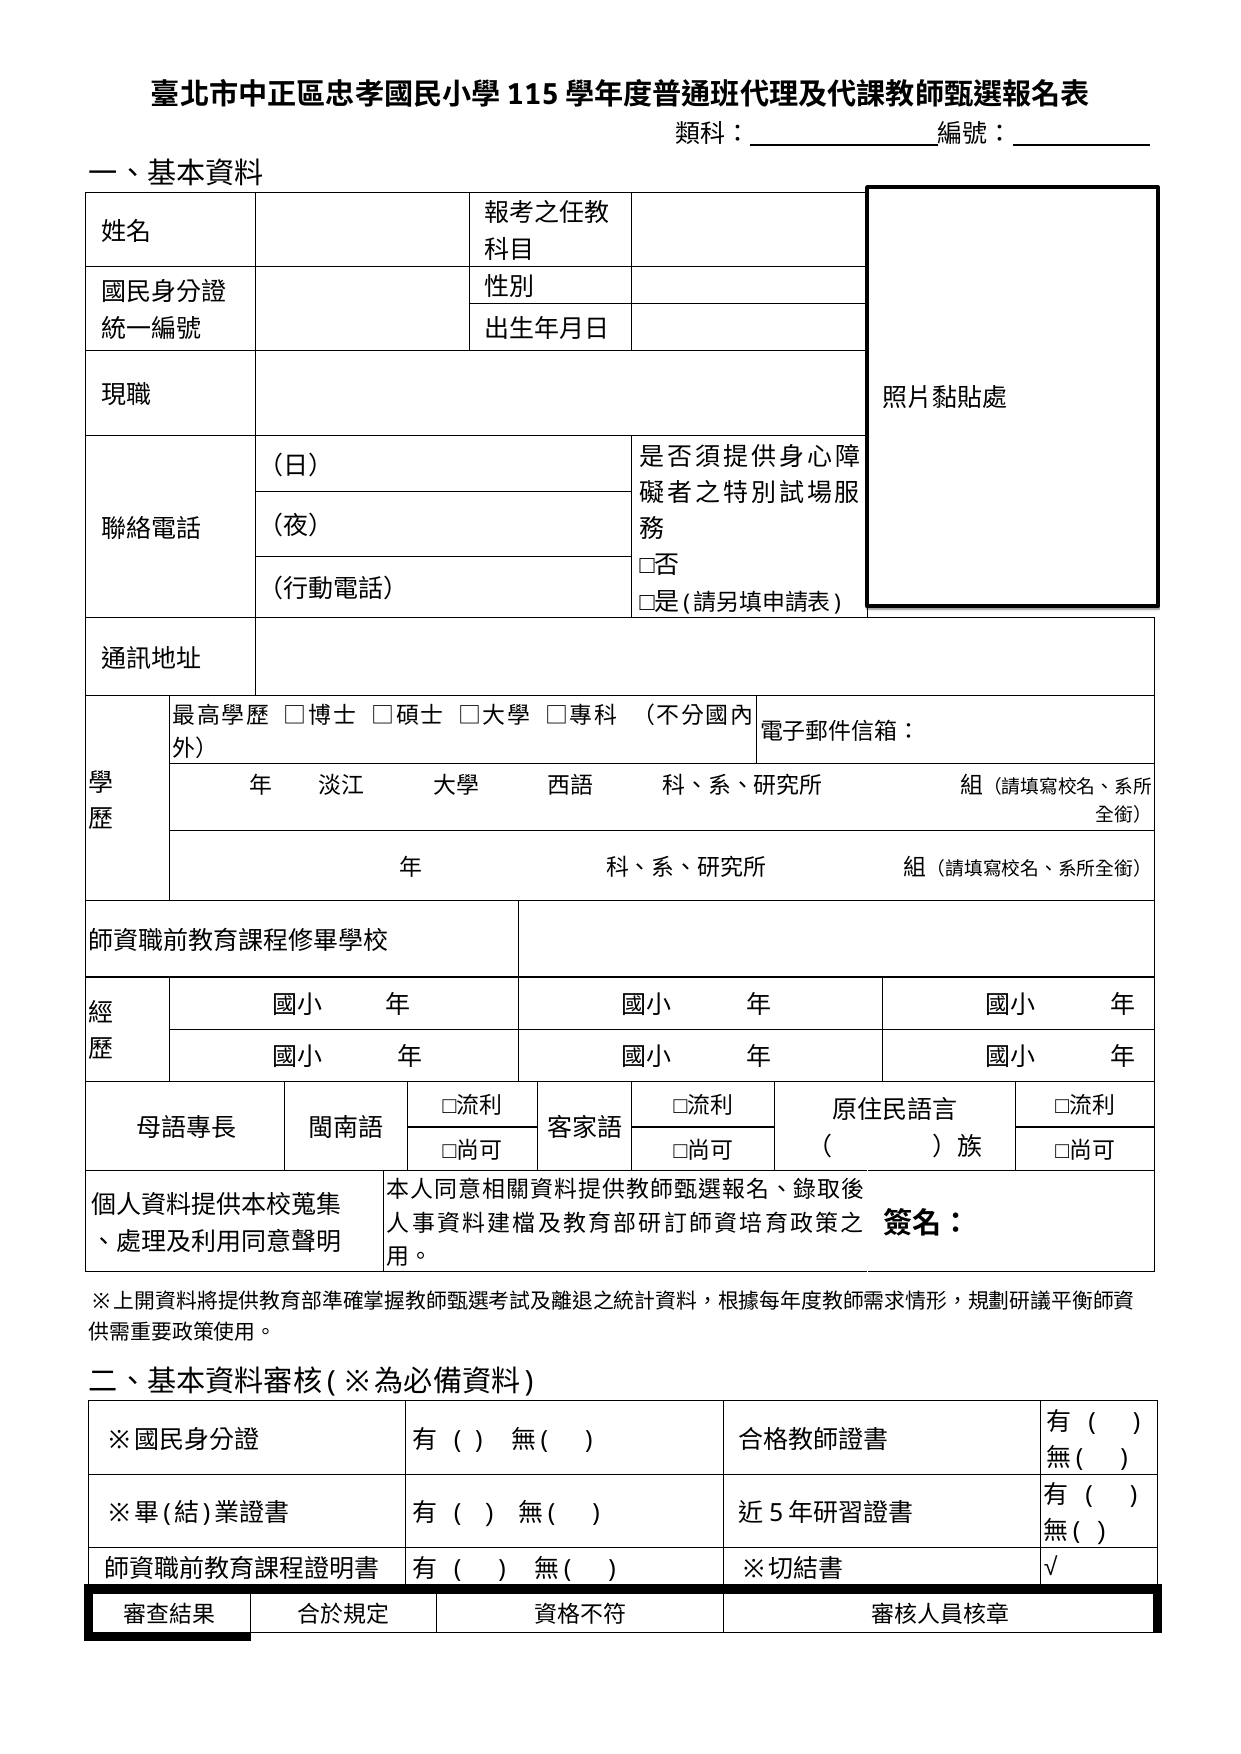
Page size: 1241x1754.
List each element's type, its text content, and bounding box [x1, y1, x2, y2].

table_cell [519, 901, 1154, 976]
table_cell □尚可 [1016, 1128, 1154, 1170]
table_cell 有 ( ) 無( ) [406, 1475, 723, 1547]
table_cell [256, 618, 1154, 695]
table_header 報考之任教科目 [470, 193, 631, 266]
table_cell 有 ( ) 無( ) [1041, 1475, 1157, 1547]
table_cell ※畢(結)業證書 [89, 1475, 405, 1547]
table_cell [632, 304, 865, 350]
table_cell □尚可 [408, 1128, 537, 1170]
table_header □科任兼教學組長 □應科任兼訓育組長 □英語科任 [632, 193, 865, 266]
table_cell 國小 年 [883, 978, 1154, 1028]
table_cell [256, 351, 865, 435]
table_cell 最高學歷 □博士 □碩士 □大學 □專科 （不分國內外） [170, 696, 756, 763]
table_cell 聯絡電話 [86, 436, 255, 617]
table_cell 電子郵件信箱： [757, 696, 1154, 763]
table_cell □流利 [1016, 1082, 1154, 1126]
table_header 有 ( ) 無( ) [406, 1401, 723, 1473]
table_cell 師資職前教育課程修畢學校 [86, 901, 518, 976]
table_cell □尚可 [632, 1128, 774, 1170]
text 一、基本資料 [89, 149, 1152, 192]
table_cell （行動電話） [256, 557, 631, 617]
table_header 姓名 [86, 193, 255, 266]
table_cell 國小 年 [519, 978, 882, 1028]
table_cell [883, 612, 1015, 617]
table_cell 出生年月日 [470, 304, 631, 350]
table_cell 簽名： [868, 1171, 1154, 1271]
table_cell 性別 [470, 267, 631, 303]
table_cell [632, 267, 865, 303]
table_cell 師資職前教育課程證明書 [89, 1548, 405, 1584]
table_cell [868, 612, 882, 617]
table_cell √ [1041, 1548, 1157, 1584]
table_header [256, 193, 469, 266]
table_cell 閩南語 [285, 1082, 407, 1170]
table_cell 現職 [86, 351, 255, 435]
table_cell 本人同意相關資料提供教師甄選報名、錄取後人事資料建檔及教育部研訂師資培育政策之用。 [384, 1171, 867, 1271]
table_cell 合於規定 [251, 1594, 436, 1632]
table_cell 近5年研習證書 [724, 1475, 1040, 1547]
table_cell 原住民語言 （ ）族 [775, 1082, 1015, 1170]
table_cell [256, 267, 469, 350]
table_cell 國小 年 [519, 1030, 882, 1081]
table_header 合格教師證書 [724, 1401, 1040, 1473]
table_cell 年 科、系、研究所 組（請填寫校名、系所全銜） [170, 831, 1154, 900]
table_cell 資格不符 [437, 1594, 723, 1632]
text ※上開資料將提供教育部準確掌握教師甄選考試及離退之統計資料，根據每年度教師需求情形，規劃研議平衡師資供需重要政策使用。 [89, 1284, 1152, 1345]
table_cell 審查結果 [93, 1594, 250, 1632]
table_cell 國小 年 [883, 1030, 1154, 1081]
table_cell （日） [256, 436, 631, 491]
table_cell □流利 [408, 1082, 537, 1126]
table_cell 有 ( ) 無( ) [406, 1548, 723, 1584]
table_cell 學 歷 [86, 696, 169, 900]
table_cell 審核人員核章 [724, 1594, 1153, 1632]
text 二、基本資料審核(※為必備資料) [89, 1358, 1152, 1400]
table_cell 通訊地址 [86, 618, 255, 695]
table_cell 客家語 [538, 1082, 631, 1170]
text 臺北市中正區忠孝國民小學115學年度普通班代理及代課教師甄選報名表 [89, 71, 1152, 113]
table_cell 母語專長 [86, 1082, 284, 1170]
table_header 有 ( ) 無( ) [1041, 1401, 1157, 1473]
table_cell 國小 年 [170, 978, 518, 1028]
table_cell 是否須提供身心障礙者之特別試場服務 □否 □是(請另填申請表) [632, 436, 867, 617]
table_cell 國民身分證統一編號 [86, 267, 255, 350]
table_cell 年 淡江 大學 西語 科、系、研究所 組（請填寫校名、系所全銜） [170, 764, 1154, 830]
table_cell 個人資料提供本校蒐集 、處理及利用同意聲明 [86, 1171, 383, 1271]
table_cell 國小 年 [170, 1030, 518, 1081]
table_cell （夜） [256, 492, 631, 556]
text 類科： 編號： [89, 113, 1152, 149]
table_cell 經 歷 [86, 978, 169, 1081]
table_cell ※切結書 [724, 1548, 1040, 1584]
table_cell □流利 [632, 1082, 774, 1126]
table_header ※國民身分證 [89, 1401, 405, 1473]
table_cell [1015, 612, 1154, 617]
